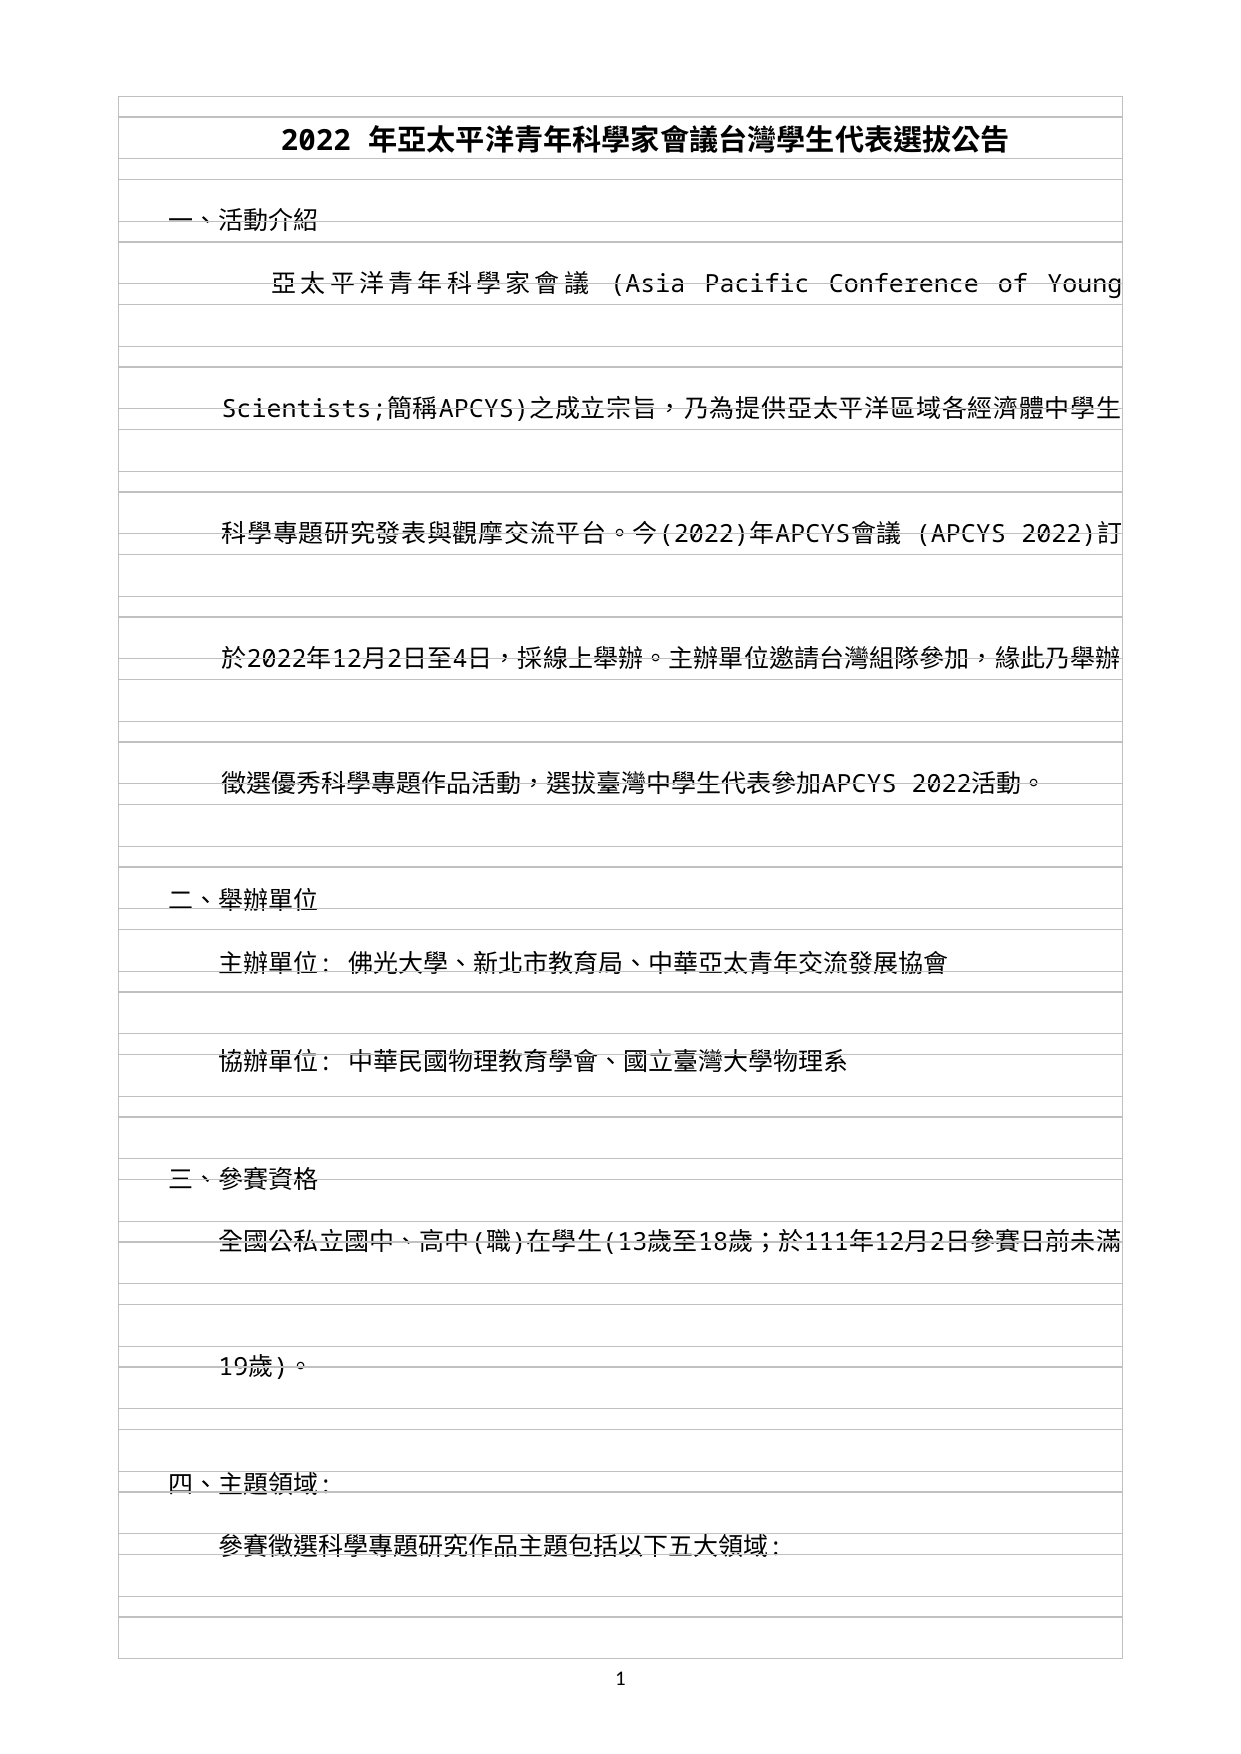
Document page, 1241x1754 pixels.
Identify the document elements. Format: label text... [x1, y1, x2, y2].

text 參賽徵選科學專題研究作品主題包括以下五大領域: [381, 1534, 475, 1554]
text 二、舉辦單位 [168, 909, 1122, 919]
text 亞太平洋青年科學家會議 (Asia Pacific Conference of Young Scientists;簡稱APCYS)之成立宗旨，乃為提供亞太平洋區域各經濟體中學生科學專題研究發表與觀摩交流平台。今(2022)年APCYS會議 (APCYS 2022)訂於2022年12月2日至4日，採線上舉辦。主辦單位邀請台灣組隊參加，緣此乃舉辦徵選優秀科學專題作品活動，選拔臺灣中學生代表參加APCYS 2022活動。 [168, 243, 1122, 283]
text 參賽徵選科學專題研究作品主題包括以下五大領域: [218, 1503, 1122, 1533]
text 全國公私立國中、高中(職)在學生(13歲至18歲；於111年12月2日參賽日前未滿19歲)。 [218, 1198, 1122, 1221]
text 全國公私立國中、高中(職)在學生(13歲至18歲；於111年12月2日參賽日前未滿19歲)。 [218, 1305, 1122, 1346]
text 參賽徵選科學專題研究作品主題包括以下五大領域: [529, 1534, 597, 1554]
text 主辦單位: 佛光大學、新北市教育局、中華亞太青年交流發展協會 [218, 919, 1122, 929]
text 亞太平洋青年科學家會議 (Asia Pacific Conference of Young Scientists;簡稱APCYS)之成立宗旨，乃為提供亞太平洋區域各經濟體中學生科學專題研究發表與觀摩交流平台。今(2022)年APCYS會議 (APCYS 2022)訂於2022年12月2日至4日，採線上舉辦。主辦單位邀請台灣組隊參加，緣此乃舉辦徵選優秀科學專題作品活動，選拔臺灣中學生代表參加APCYS 2022活動。 [168, 409, 1122, 429]
text [218, 1034, 1122, 1054]
text 全國公私立國中、高中(職)在學生(13歲至18歲；於111年12月2日參賽日前未滿19歲)。 [218, 1347, 1122, 1366]
text 協辦單位: 中華民國物理教育學會、國立臺灣大學物理系 [218, 1055, 1122, 1081]
text 亞太平洋青年科學家會議 (Asia Pacific Conference of Young Scientists;簡稱APCYS)之成立宗旨，乃為提供亞太平洋區域各經濟體中學生科學專題研究發表與觀摩交流平台。今(2022)年APCYS會議 (APCYS 2022)訂於2022年12月2日至4日，採線上舉辦。主辦單位邀請台灣組隊參加，緣此乃舉辦徵選優秀科學專題作品活動，選拔臺灣中學生代表參加APCYS 2022活動。 [168, 284, 1122, 304]
text 亞太平洋青年科學家會議 (Asia Pacific Conference of Young Scientists;簡稱APCYS)之成立宗旨，乃為提供亞太平洋區域各經濟體中學生科學專題研究發表與觀摩交流平台。今(2022)年APCYS會議 (APCYS 2022)訂於2022年12月2日至4日，採線上舉辦。主辦單位邀請台灣組隊參加，緣此乃舉辦徵選優秀科學專題作品活動，選拔臺灣中學生代表參加APCYS 2022活動。 [168, 680, 1122, 721]
text 全國公私立國中、高中(職)在學生(13歲至18歲；於111年12月2日參賽日前未滿19歲)。 [218, 1368, 1122, 1386]
text 一、活動介紹 [168, 180, 1122, 221]
text 亞太平洋青年科學家會議 (Asia Pacific Conference of Young Scientists;簡稱APCYS)之成立宗旨，乃為提供亞太平洋區域各經濟體中學生科學專題研究發表與觀摩交流平台。今(2022)年APCYS會議 (APCYS 2022)訂於2022年12月2日至4日，採線上舉辦。主辦單位邀請台灣組隊參加，緣此乃舉辦徵選優秀科學專題作品活動，選拔臺灣中學生代表參加APCYS 2022活動。 [168, 743, 1122, 783]
text 亞太平洋青年科學家會議 (Asia Pacific Conference of Young Scientists;簡稱APCYS)之成立宗旨，乃為提供亞太平洋區域各經濟體中學生科學專題研究發表與觀摩交流平台。今(2022)年APCYS會議 (APCYS 2022)訂於2022年12月2日至4日，採線上舉辦。主辦單位邀請台灣組隊參加，緣此乃舉辦徵選優秀科學專題作品活動，選拔臺灣中學生代表參加APCYS 2022活動。 [168, 618, 1122, 658]
text 四、主題領域: [168, 1472, 231, 1491]
text 參賽徵選科學專題研究作品主題包括以下五大領域: [339, 1534, 384, 1554]
text 2022 年亞太平洋青年科學家會議台灣學生代表選拔公告 [168, 118, 1122, 158]
text 參賽徵選科學專題研究作品主題包括以下五大領域: [610, 1534, 705, 1554]
text 三、參賽資格 [168, 1159, 1122, 1179]
text 四、主題領域: [229, 1472, 297, 1491]
text 主辦單位: 佛光大學、新北市教育局、中華亞太青年交流發展協會 [218, 972, 1122, 982]
text 亞太平洋青年科學家會議 (Asia Pacific Conference of Young Scientists;簡稱APCYS)之成立宗旨，乃為提供亞太平洋區域各經濟體中學生科學專題研究發表與觀摩交流平台。今(2022)年APCYS會議 (APCYS 2022)訂於2022年12月2日至4日，採線上舉辦。主辦單位邀請台灣組隊參加，緣此乃舉辦徵選優秀科學專題作品活動，選拔臺灣中學生代表參加APCYS 2022活動。 [168, 659, 1122, 679]
text 四、主題領域: [297, 1472, 311, 1491]
text 參賽徵選科學專題研究作品主題包括以下五大領域: [706, 1534, 761, 1554]
text 亞太平洋青年科學家會議 (Asia Pacific Conference of Young Scientists;簡稱APCYS)之成立宗旨，乃為提供亞太平洋區域各經濟體中學生科學專題研究發表與觀摩交流平台。今(2022)年APCYS會議 (APCYS 2022)訂於2022年12月2日至4日，採線上舉辦。主辦單位邀請台灣組隊參加，緣此乃舉辦徵選優秀科學專題作品活動，選拔臺灣中學生代表參加APCYS 2022活動。 [168, 347, 1122, 366]
text 亞太平洋青年科學家會議 (Asia Pacific Conference of Young Scientists;簡稱APCYS)之成立宗旨，乃為提供亞太平洋區域各經濟體中學生科學專題研究發表與觀摩交流平台。今(2022)年APCYS會議 (APCYS 2022)訂於2022年12月2日至4日，採線上舉辦。主辦單位邀請台灣組隊參加，緣此乃舉辦徵選優秀科學專題作品活動，選拔臺灣中學生代表參加APCYS 2022活動。 [168, 305, 1122, 346]
text 參賽徵選科學專題研究作品主題包括以下五大領域: [482, 1534, 531, 1554]
text 參賽徵選科學專題研究作品主題包括以下五大領域: [218, 1555, 1122, 1566]
text 亞太平洋青年科學家會議 (Asia Pacific Conference of Young Scientists;簡稱APCYS)之成立宗旨，乃為提供亞太平洋區域各經濟體中學生科學專題研究發表與觀摩交流平台。今(2022)年APCYS會議 (APCYS 2022)訂於2022年12月2日至4日，採線上舉辦。主辦單位邀請台灣組隊參加，緣此乃舉辦徵選優秀科學專題作品活動，選拔臺灣中學生代表參加APCYS 2022活動。 [168, 493, 1122, 533]
text 亞太平洋青年科學家會議 (Asia Pacific Conference of Young Scientists;簡稱APCYS)之成立宗旨，乃為提供亞太平洋區域各經濟體中學生科學專題研究發表與觀摩交流平台。今(2022)年APCYS會議 (APCYS 2022)訂於2022年12月2日至4日，採線上舉辦。主辦單位邀請台灣組隊參加，緣此乃舉辦徵選優秀科學專題作品活動，選拔臺灣中學生代表參加APCYS 2022活動。 [168, 472, 1122, 491]
text 全國公私立國中、高中(職)在學生(13歲至18歲；於111年12月2日參賽日前未滿19歲)。 [218, 1243, 1122, 1283]
text 三、參賽資格 [168, 1136, 1122, 1158]
text 二、舉辦單位 [168, 868, 1122, 908]
text 亞太平洋青年科學家會議 (Asia Pacific Conference of Young Scientists;簡稱APCYS)之成立宗旨，乃為提供亞太平洋區域各經濟體中學生科學專題研究發表與觀摩交流平台。今(2022)年APCYS會議 (APCYS 2022)訂於2022年12月2日至4日，採線上舉辦。主辦單位邀請台灣組隊參加，緣此乃舉辦徵選優秀科學專題作品活動，選拔臺灣中學生代表參加APCYS 2022活動。 [168, 534, 1122, 554]
text 亞太平洋青年科學家會議 (Asia Pacific Conference of Young Scientists;簡稱APCYS)之成立宗旨，乃為提供亞太平洋區域各經濟體中學生科學專題研究發表與觀摩交流平台。今(2022)年APCYS會議 (APCYS 2022)訂於2022年12月2日至4日，採線上舉辦。主辦單位邀請台灣組隊參加，緣此乃舉辦徵選優秀科學專題作品活動，選拔臺灣中學生代表參加APCYS 2022活動。 [168, 555, 1122, 596]
text 亞太平洋青年科學家會議 (Asia Pacific Conference of Young Scientists;簡稱APCYS)之成立宗旨，乃為提供亞太平洋區域各經濟體中學生科學專題研究發表與觀摩交流平台。今(2022)年APCYS會議 (APCYS 2022)訂於2022年12月2日至4日，採線上舉辦。主辦單位邀請台灣組隊參加，緣此乃舉辦徵選優秀科學專題作品活動，選拔臺灣中學生代表參加APCYS 2022活動。 [168, 722, 1122, 741]
text [218, 1018, 1122, 1033]
text 參賽徵選科學專題研究作品主題包括以下五大領域: [761, 1534, 1122, 1554]
text 參賽徵選科學專題研究作品主題包括以下五大領域: [287, 1534, 337, 1554]
text 三、參賽資格 [168, 1180, 1122, 1198]
text 四、主題領域: [168, 1493, 1122, 1503]
text 二、舉辦單位 [168, 857, 1122, 866]
text 全國公私立國中、高中(職)在學生(13歲至18歲；於111年12月2日參賽日前未滿19歲)。 [218, 1222, 1122, 1241]
text 全國公私立國中、高中(職)在學生(13歲至18歲；於111年12月2日參賽日前未滿19歲)。 [218, 1284, 1122, 1304]
text 亞太平洋青年科學家會議 (Asia Pacific Conference of Young Scientists;簡稱APCYS)之成立宗旨，乃為提供亞太平洋區域各經濟體中學生科學專題研究發表與觀摩交流平台。今(2022)年APCYS會議 (APCYS 2022)訂於2022年12月2日至4日，採線上舉辦。主辦單位邀請台灣組隊參加，緣此乃舉辦徵選優秀科學專題作品活動，選拔臺灣中學生代表參加APCYS 2022活動。 [168, 597, 1122, 616]
text 亞太平洋青年科學家會議 (Asia Pacific Conference of Young Scientists;簡稱APCYS)之成立宗旨，乃為提供亞太平洋區域各經濟體中學生科學專題研究發表與觀摩交流平台。今(2022)年APCYS會議 (APCYS 2022)訂於2022年12月2日至4日，採線上舉辦。主辦單位邀請台灣組隊參加，緣此乃舉辦徵選優秀科學專題作品活動，選拔臺灣中學生代表參加APCYS 2022活動。 [168, 784, 1122, 802]
text 四、主題領域: [168, 1441, 1122, 1471]
text 亞太平洋青年科學家會議 (Asia Pacific Conference of Young Scientists;簡稱APCYS)之成立宗旨，乃為提供亞太平洋區域各經濟體中學生科學專題研究發表與觀摩交流平台。今(2022)年APCYS會議 (APCYS 2022)訂於2022年12月2日至4日，採線上舉辦。主辦單位邀請台灣組隊參加，緣此乃舉辦徵選優秀科學專題作品活動，選拔臺灣中學生代表參加APCYS 2022活動。 [168, 430, 1122, 471]
text 四、主題領域: [172, 1476, 189, 1490]
text 一、活動介紹 [168, 222, 1122, 239]
text 主辦單位: 佛光大學、新北市教育局、中華亞太青年交流發展協會 [218, 930, 1122, 971]
text 參賽徵選科學專題研究作品主題包括以下五大領域: [218, 1534, 279, 1554]
text 四、主題領域: [311, 1472, 1122, 1491]
text 亞太平洋青年科學家會議 (Asia Pacific Conference of Young Scientists;簡稱APCYS)之成立宗旨，乃為提供亞太平洋區域各經濟體中學生科學專題研究發表與觀摩交流平台。今(2022)年APCYS會議 (APCYS 2022)訂於2022年12月2日至4日，採線上舉辦。主辦單位邀請台灣組隊參加，緣此乃舉辦徵選優秀科學專題作品活動，選拔臺灣中學生代表參加APCYS 2022活動。 [168, 368, 1122, 408]
text [168, 97, 1122, 116]
